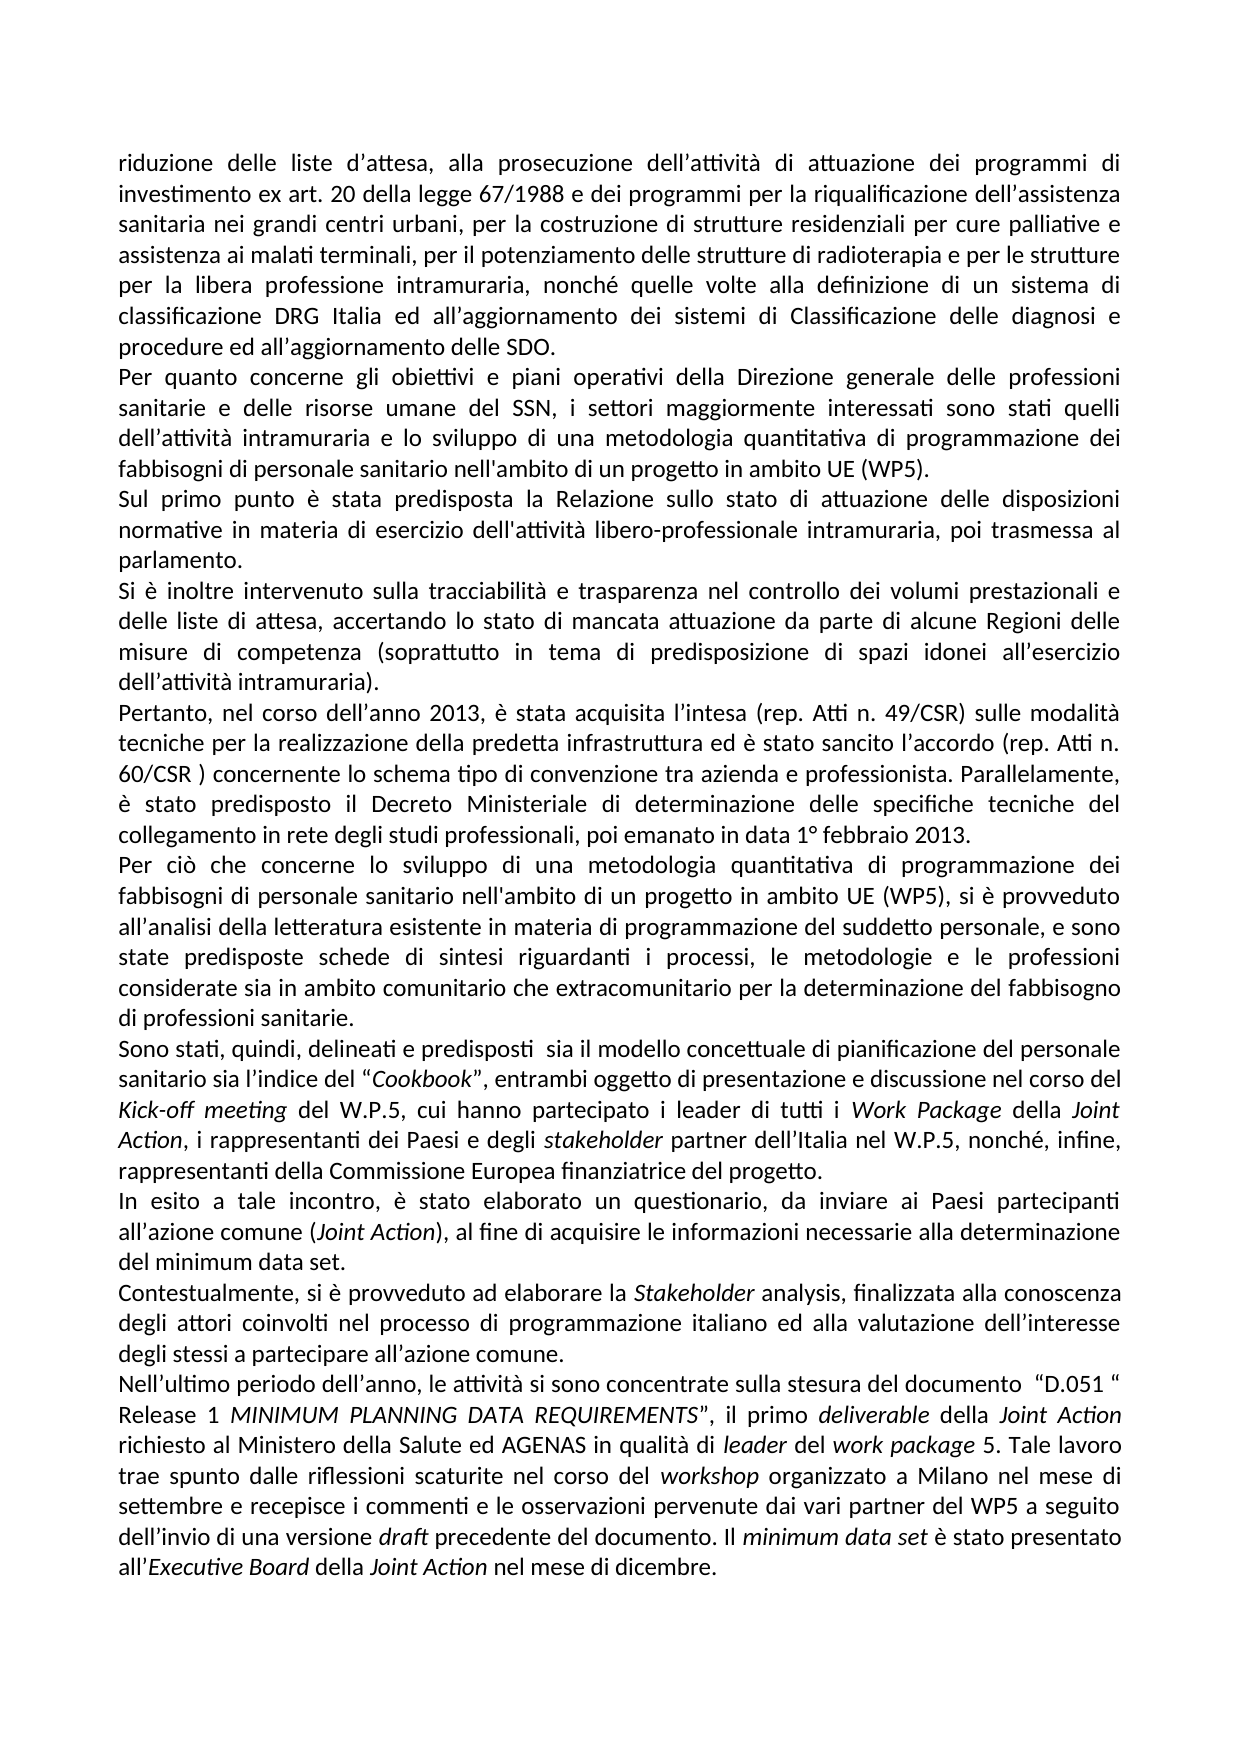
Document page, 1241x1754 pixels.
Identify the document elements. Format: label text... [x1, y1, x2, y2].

text Sono stati, quindi, delineati e predisposti sia il modello concettuale di pianificazione del personale sanitario sia l’indice del “Cookbook”, entrambi oggetto di presentazione e discussione nel corso del Kick-off meeting del W.P.5, cui hanno partecipato i leader di tutti i Work Package della Joint Action, i rappresentanti dei Paesi e degli stakeholder partner dell’Italia nel W.P.5, nonché, infine, rappresentanti della Commissione Europea finanziatrice del progetto. [118, 1033, 1122, 1185]
text Contestualmente, si è provveduto ad elaborare la Stakeholder analysis, finalizzata alla conoscenza degli attori coinvolti nel processo di programmazione italiano ed alla valutazione dell’interesse degli stessi a partecipare all’azione comune. [118, 1277, 1122, 1368]
text Nell’ultimo periodo dell’anno, le attività si sono concentrate sulla stesura del documento “D.051 “ Release 1 MINIMUM PLANNING DATA REQUIREMENTS”, il primo deliverable della Joint Action richiesto al Ministero della Salute ed AGENAS in qualità di leader del work package 5. Tale lavoro trae spunto dalle riflessioni scaturite nel corso del workshop organizzato a Milano nel mese di settembre e recepisce i commenti e le osservazioni pervenute dai vari partner del WP5 a seguito dell’invio di una versione draft precedente del documento. Il minimum data set è stato presentato all’Executive Board della Joint Action nel mese di dicembre. [118, 1368, 1122, 1582]
text Si è inoltre intervenuto sulla tracciabilità e trasparenza nel controllo dei volumi prestazionali e delle liste di attesa, accertando lo stato di mancata attuazione da parte di alcune Regioni delle misure di competenza (soprattutto in tema di predisposizione di spazi idonei all’esercizio dell’attività intramuraria). [118, 575, 1122, 697]
text Sul primo punto è stata predisposta la Relazione sullo stato di attuazione delle disposizioni normative in materia di esercizio dell'attività libero-professionale intramuraria, poi trasmessa al parlamento. [118, 483, 1122, 575]
text riduzione delle liste d’attesa, alla prosecuzione dell’attività di attuazione dei programmi di investimento ex art. 20 della legge 67/1988 e dei programmi per la riqualificazione dell’assistenza sanitaria nei grandi centri urbani, per la costruzione di strutture residenziali per cure palliative e assistenza ai malati terminali, per il potenziamento delle strutture di radioterapia e per le strutture per la libera professione intramuraria, nonché quelle volte alla definizione di un sistema di classificazione DRG Italia ed all’aggiornamento dei sistemi di Classificazione delle diagnosi e procedure ed all’aggiornamento delle SDO. [118, 148, 1122, 361]
text Pertanto, nel corso dell’anno 2013, è stata acquisita l’intesa (rep. Atti n. 49/CSR) sulle modalità tecniche per la realizzazione della predetta infrastruttura ed è stato sancito l’accordo (rep. Atti n. 60/CSR ) concernente lo schema tipo di convenzione tra azienda e professionista. Parallelamente, è stato predisposto il Decreto Ministeriale di determinazione delle specifiche tecniche del collegamento in rete degli studi professionali, poi emanato in data 1° febbraio 2013. [118, 697, 1122, 849]
text Per quanto concerne gli obiettivi e piani operativi della Direzione generale delle professioni sanitarie e delle risorse umane del SSN, i settori maggiormente interessati sono stati quelli dell’attività intramuraria e lo sviluppo di una metodologia quantitativa di programmazione dei fabbisogni di personale sanitario nell'ambito di un progetto in ambito UE (WP5). [118, 361, 1122, 483]
text Per ciò che concerne lo sviluppo di una metodologia quantitativa di programmazione dei fabbisogni di personale sanitario nell'ambito di un progetto in ambito UE (WP5), si è provveduto all’analisi della letteratura esistente in materia di programmazione del suddetto personale, e sono state predisposte schede di sintesi riguardanti i processi, le metodologie e le professioni considerate sia in ambito comunitario che extracomunitario per la determinazione del fabbisogno di professioni sanitarie. [118, 849, 1122, 1033]
text In esito a tale incontro, è stato elaborato un questionario, da inviare ai Paesi partecipanti all’azione comune (Joint Action), al fine di acquisire le informazioni necessarie alla determinazione del minimum data set. [118, 1185, 1122, 1277]
